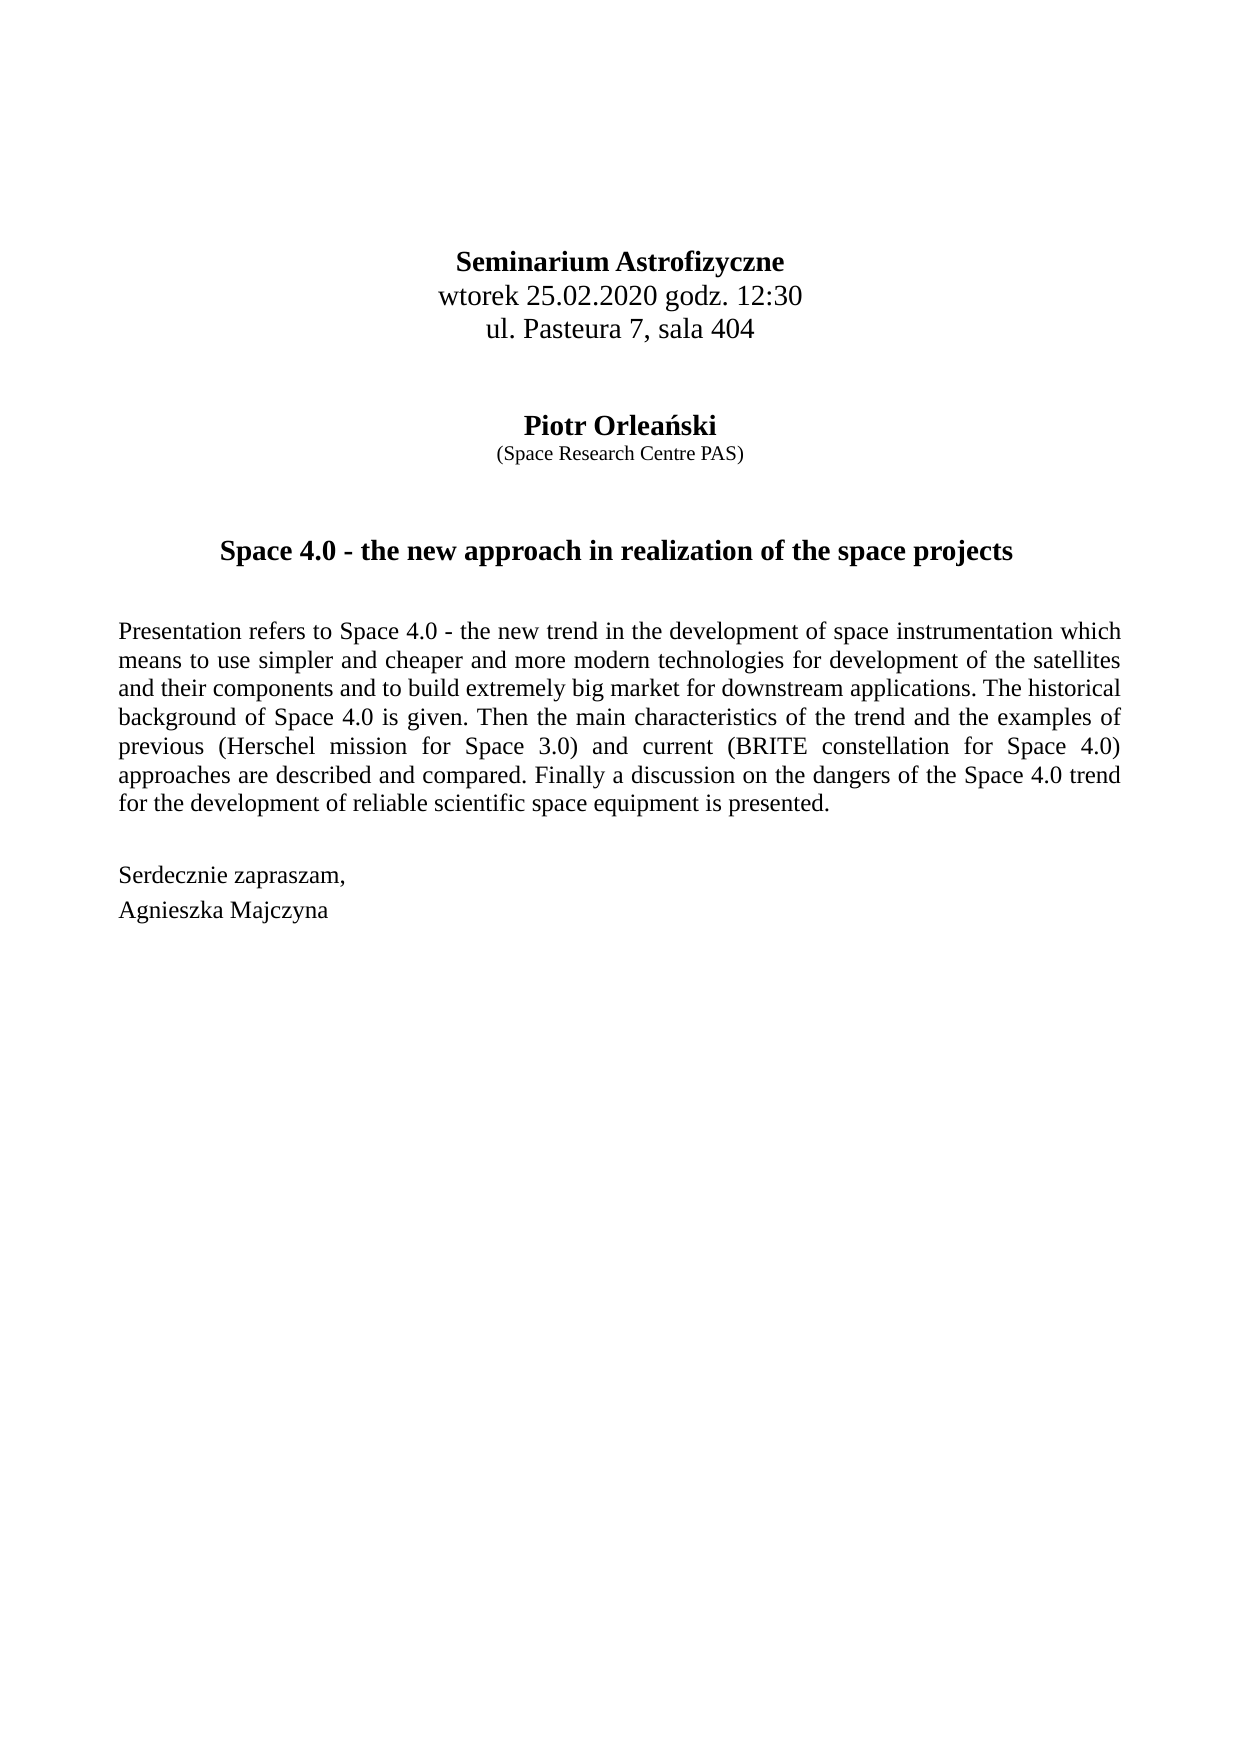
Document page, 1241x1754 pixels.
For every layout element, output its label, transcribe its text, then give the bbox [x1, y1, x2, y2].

text Piotr Orleański [118, 408, 1122, 441]
text Space 4.0 - the new approach in realization of the space projects [118, 533, 1122, 567]
text Presentation refers to Space 4.0 - the new trend in the development of space instrumentation which means to use simpler and cheaper and more modern technologies for development of the satellites and their components and to build extremely big market for downstream applications. The historical background of Space 4.0 is given. Then the main characteristics of the trend and the examples of previous (Herschel mission for Space 3.0) and current (BRITE constellation for Space 4.0) approaches are described and compared. Finally a discussion on the dangers of the Space 4.0 trend for the development of reliable scientific space equipment is presented. [118, 616, 1122, 817]
text Serdecznie zapraszam, Agnieszka Majczyna [118, 861, 1122, 924]
text (Space Research Centre PAS) [118, 441, 1122, 465]
text Seminarium Astrofizyczne wtorek 25.02.2020 godz. 12:30 ul. Pasteura 7, sala 404 [118, 244, 1122, 345]
